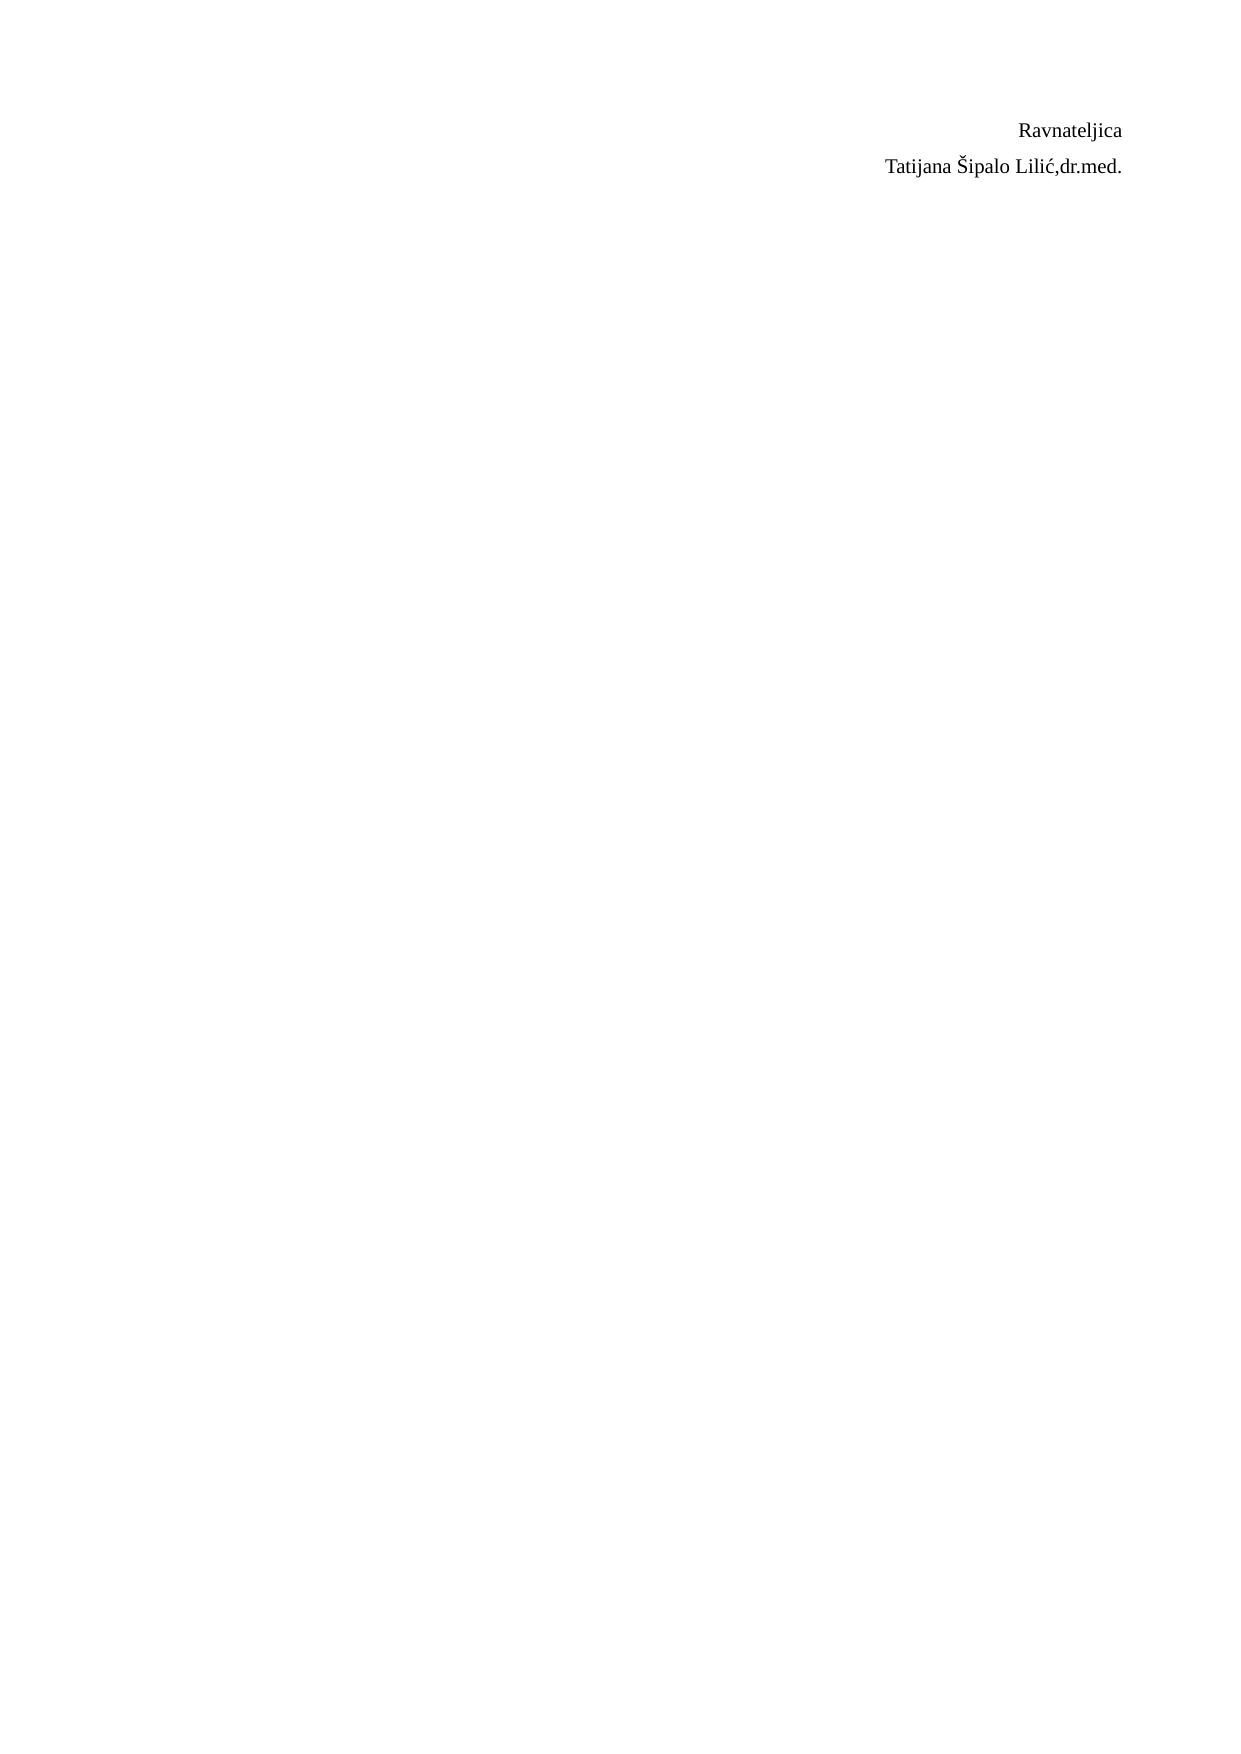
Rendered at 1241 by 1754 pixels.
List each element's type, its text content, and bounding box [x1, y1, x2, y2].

text Tatijana Šipalo Lilić,dr.med. [118, 154, 1122, 178]
text Ravnateljica [118, 118, 1122, 142]
